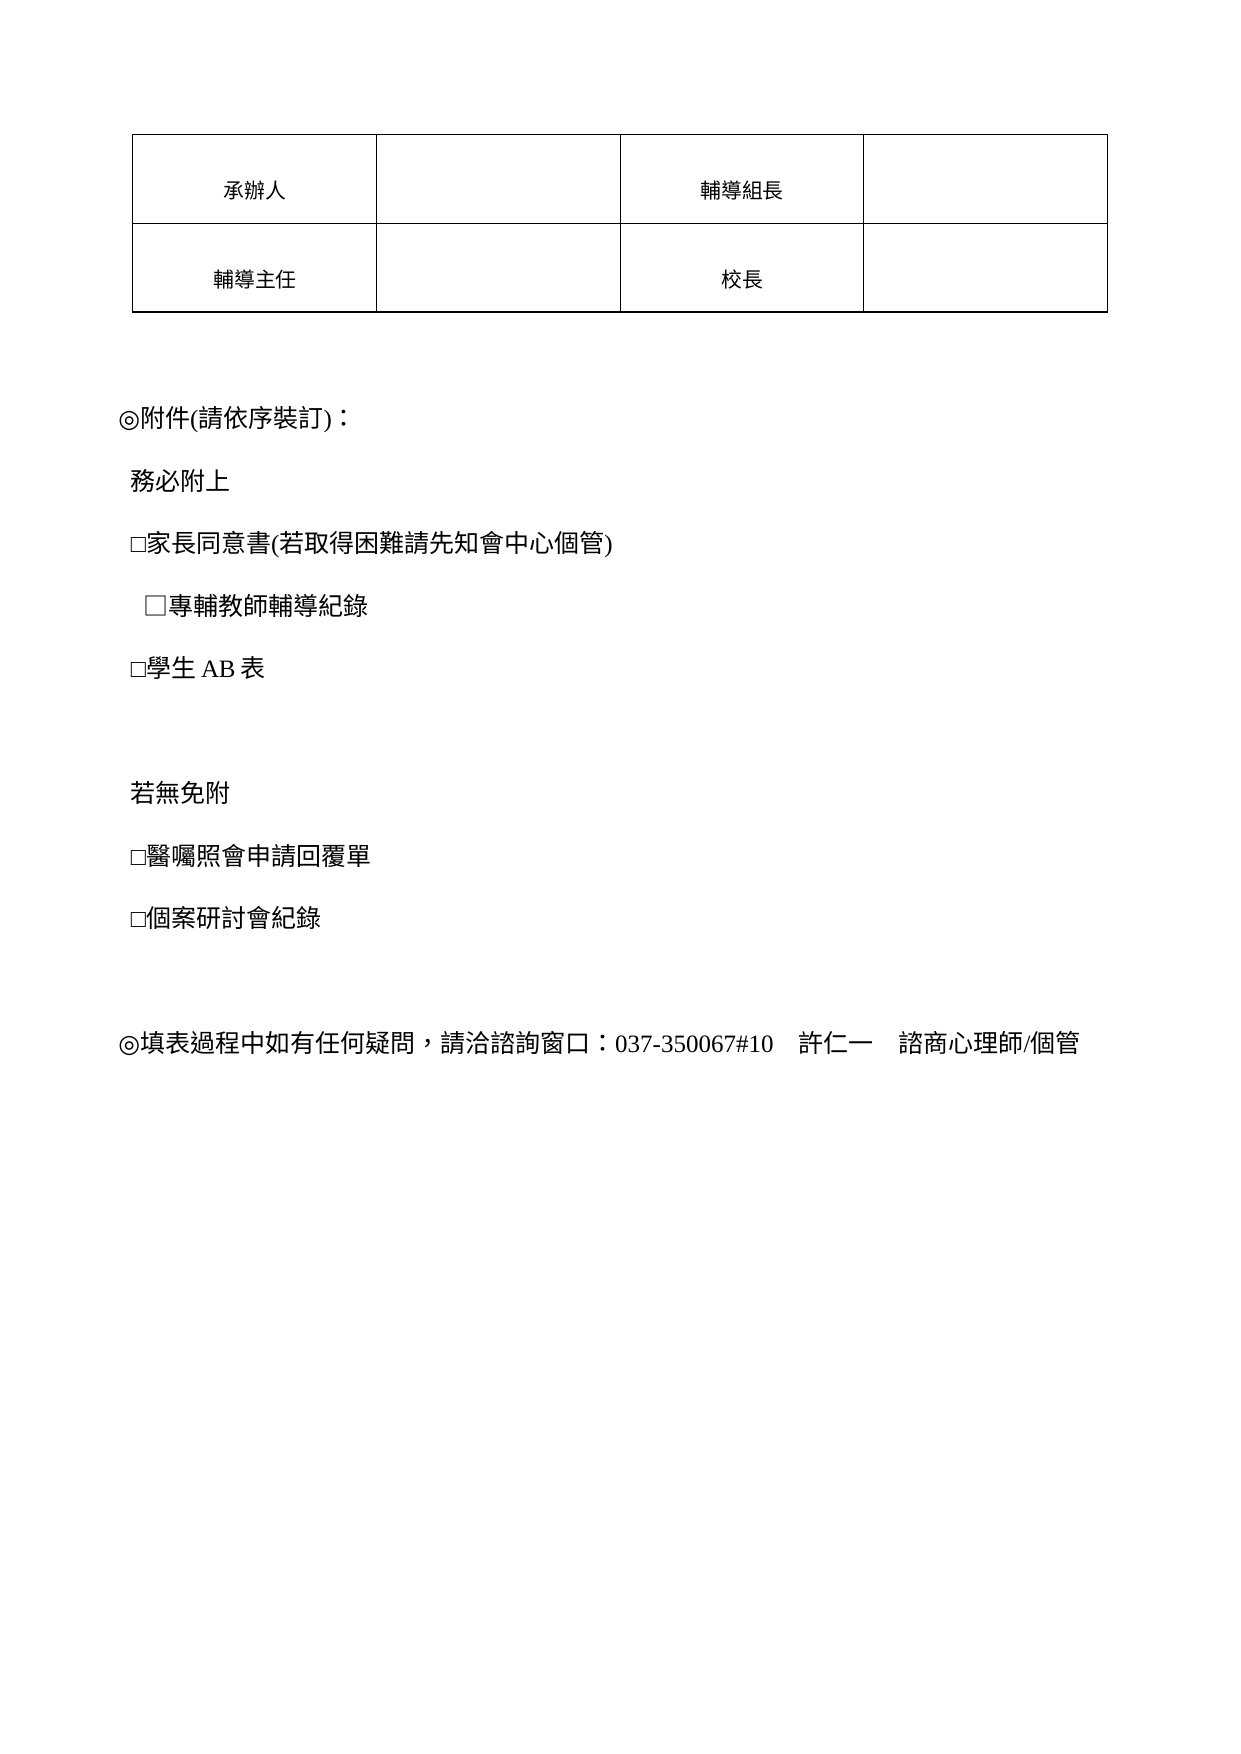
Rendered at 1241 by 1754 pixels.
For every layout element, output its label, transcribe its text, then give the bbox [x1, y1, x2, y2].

table_cell 承辦人 [133, 135, 376, 223]
text 若無免附 [118, 750, 1122, 812]
table_cell 輔導組長 [621, 135, 863, 223]
table_cell [864, 224, 1107, 311]
text □學生AB表 [118, 625, 1122, 687]
text □個案研討會紀錄 [118, 875, 1122, 937]
table_cell [377, 135, 620, 223]
table_cell 輔導主任 [133, 224, 376, 311]
table_cell [377, 224, 620, 311]
text □家長同意書(若取得困難請先知會中心個管) [118, 500, 1122, 562]
table_cell [864, 135, 1107, 223]
text ◎附件(請依序裝訂)： [118, 375, 1122, 437]
text 務必附上 [118, 437, 1122, 500]
text □專輔教師輔導紀錄 [118, 562, 1122, 625]
text □醫囑照會申請回覆單 [118, 812, 1122, 875]
table_cell 校長 [621, 224, 863, 311]
text ◎填表過程中如有任何疑問，請洽諮詢窗口：037-350067#10 許仁一 諮商心理師/個管 [118, 1000, 1122, 1062]
